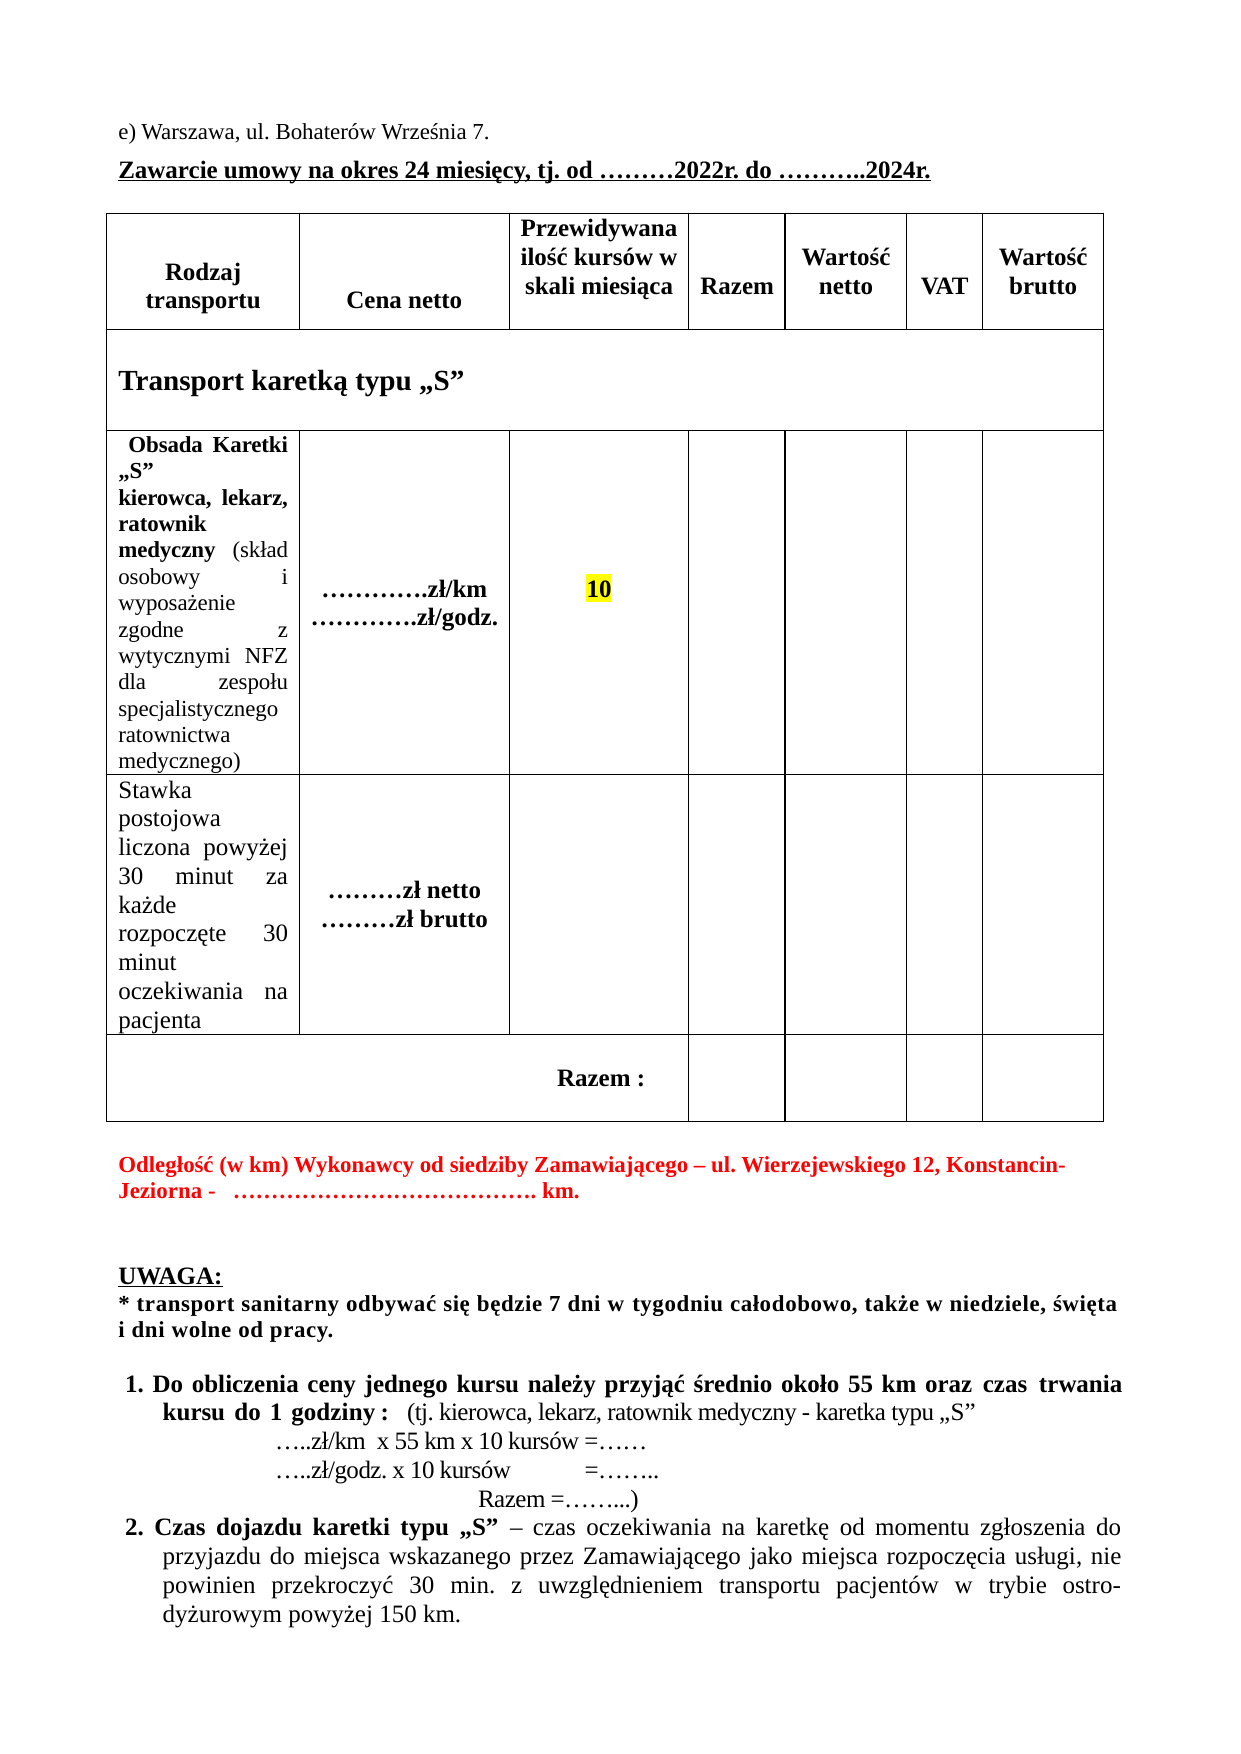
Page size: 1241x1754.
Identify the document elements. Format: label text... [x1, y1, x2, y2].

text Razem =……...) [237, 1484, 1122, 1512]
text …..zł/km x 55 km x 10 kursów =…… [275, 1426, 1122, 1455]
table_cell [786, 431, 906, 774]
table_cell [983, 431, 1103, 774]
table_cell Obsada Karetki „S” kierowca, lekarz, ratownik medyczny (skład osobowy i wyposażenie zgodne z wytycznymi NFZ dla zespołu specjalistycznego ratownictwa medycznego) [107, 431, 299, 774]
table_cell [786, 1035, 906, 1121]
table_header VAT [907, 214, 982, 328]
table_cell [907, 1035, 982, 1121]
text 1. Do obliczenia ceny jednego kursu należy przyjąć średnio około 55 km oraz czas trwania kursu do 1 godziny : (tj. kierowca, lekarz, ratownik medyczny - karetka typu „S” [125, 1369, 1122, 1426]
table_header Cena netto [300, 214, 509, 328]
table_cell [510, 775, 688, 1033]
table_cell [983, 1035, 1103, 1121]
table_cell [689, 1035, 784, 1121]
text Odległość (w km) Wykonawcy od siedziby Zamawiającego – ul. Wierzejewskiego 12, Konstancin-Jeziorna - …………………………………. km. [118, 1151, 1122, 1203]
table_header Przewidywana ilość kursów w skali miesiąca [510, 214, 688, 328]
table_header Wartość netto [786, 214, 906, 328]
text e) Warszawa, ul. Bohaterów Września 7. [118, 118, 1122, 144]
table_cell Razem : [107, 1035, 688, 1121]
table_cell [786, 775, 906, 1033]
table_cell [689, 775, 784, 1033]
table_cell [983, 775, 1103, 1033]
text …..zł/godz. x 10 kursów =…….. [275, 1455, 1122, 1484]
text Zawarcie umowy na okres 24 miesięcy, tj. od ………2022r. do ………..2024r. [118, 155, 1122, 184]
table_cell ………zł netto ………zł brutto [300, 775, 509, 1033]
text UWAGA: [118, 1261, 1122, 1289]
table_cell [907, 431, 982, 774]
table_header Wartość brutto [983, 214, 1103, 328]
table_cell Transport karetką typu „S” [107, 330, 1103, 430]
table_cell [907, 775, 982, 1033]
table_cell [689, 431, 784, 774]
table_header Rodzaj transportu [107, 214, 299, 328]
table_cell ………….zł/km ………….zł/godz. [300, 431, 509, 774]
text * transport sanitarny odbywać się będzie 7 dni w tygodniu całodobowo, także w niedziele, święta i dni wolne od pracy. [118, 1289, 1122, 1342]
text 2. Czas dojazdu karetki typu „S” – czas oczekiwania na karetkę od momentu zgłoszenia do przyjazdu do miejsca wskazanego przez Zamawiającego jako miejsca rozpoczęcia usługi, nie powinien przekroczyć 30 min. z uwzględnieniem transportu pacjentów w trybie ostro-dyżurowym powyżej 150 km. [125, 1512, 1122, 1627]
table_cell 10 [510, 431, 688, 774]
table_header Razem [689, 214, 784, 328]
table_cell Stawka postojowa liczona powyżej 30 minut za każde rozpoczęte 30 minut oczekiwania na pacjenta [107, 775, 299, 1033]
